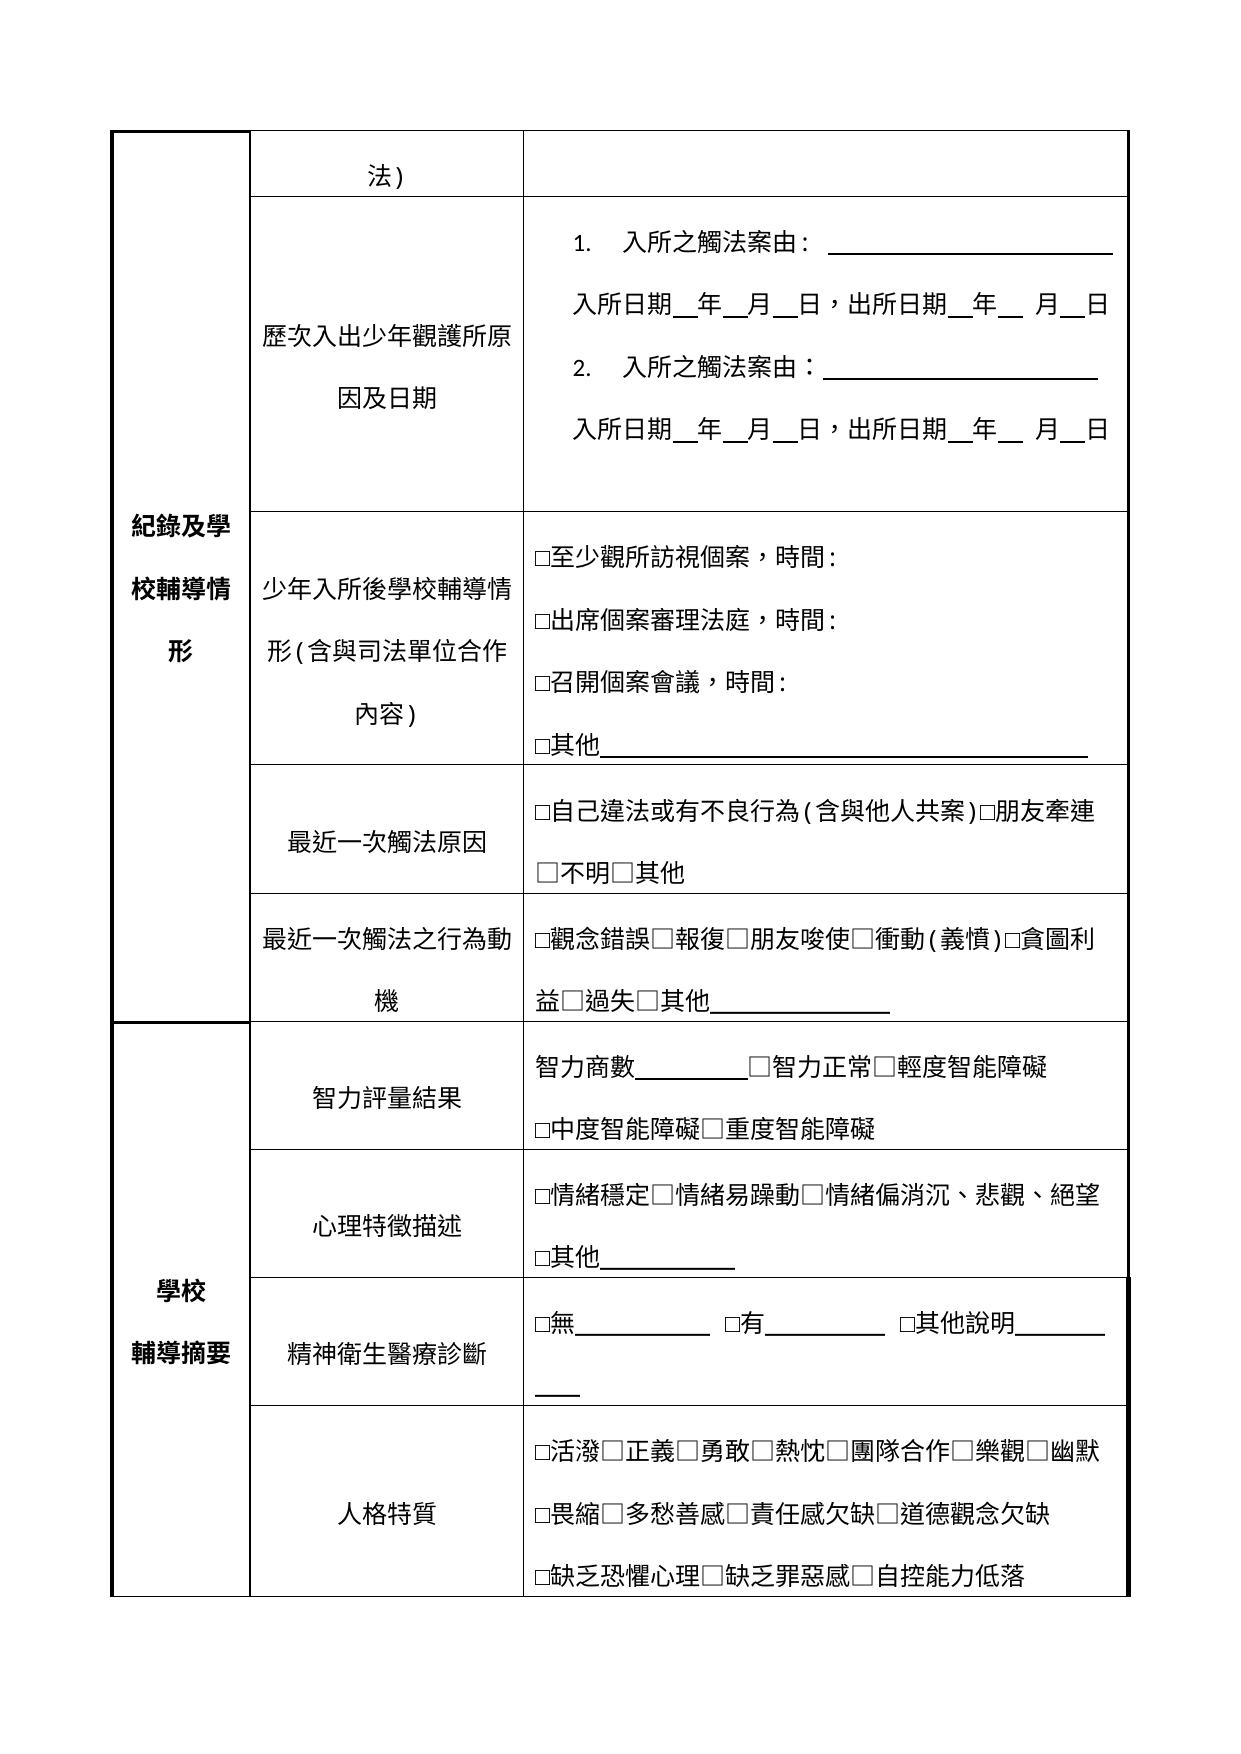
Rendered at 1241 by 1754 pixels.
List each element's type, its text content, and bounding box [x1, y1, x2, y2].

table_cell 最近一次觸法原因 [251, 765, 523, 892]
table_cell □自己違法或有不良行為(含與他人共案)□朋友牽連□不明□其他 [524, 765, 1127, 892]
table_cell 精神衛生醫療診斷 [251, 1278, 523, 1405]
table_cell □情緒穩定□情緒易躁動□情緒偏消沉、悲觀、絕望 □其他_________ [524, 1150, 1127, 1277]
table_cell 最近一次觸法之行為動機 [251, 894, 523, 1021]
table_cell □至少觀所訪視個案，時間: □出席個案審理法庭，時間: □召開個案會議，時間: □其他 [524, 512, 1127, 764]
table_cell 法) [251, 131, 523, 196]
table_cell [524, 131, 1127, 196]
table_cell 心理特徵描述 [251, 1150, 523, 1277]
table_cell 歷次入出少年觀護所原因及日期 [251, 197, 523, 511]
table_cell □無_________ □有________ □其他說明_________ [524, 1278, 1126, 1405]
table_cell 紀錄及學校輔導情形 [114, 133, 249, 1021]
table_cell 智力商數 □智力正常□輕度智能障礙 □中度智能障礙□重度智能障礙 [524, 1022, 1127, 1149]
table_cell □觀念錯誤□報復□朋友唆使□衝動(義憤)□貪圖利益□過失□其他____________ [524, 894, 1127, 1021]
table_cell 人格特質 [251, 1406, 523, 1596]
table_cell 少年入所後學校輔導情形(含與司法單位合作內容) [251, 512, 523, 764]
table_cell 智力評量結果 [251, 1022, 523, 1149]
table_cell □活潑□正義□勇敢□熱忱□團隊合作□樂觀□幽默 □畏縮□多愁善感□責任感欠缺□道德觀念欠缺 □缺乏恐懼心理□缺乏罪惡感□自控能力低落 [524, 1406, 1126, 1596]
table_cell 入所之觸法案由: 入所日期 年 月 日，出所日期 年 月 日 入所之觸法案由： 入所日期 年 月 日，出所日期 年 月 日 [524, 197, 1127, 511]
table_cell 學校 輔導摘要 [114, 1024, 249, 1596]
